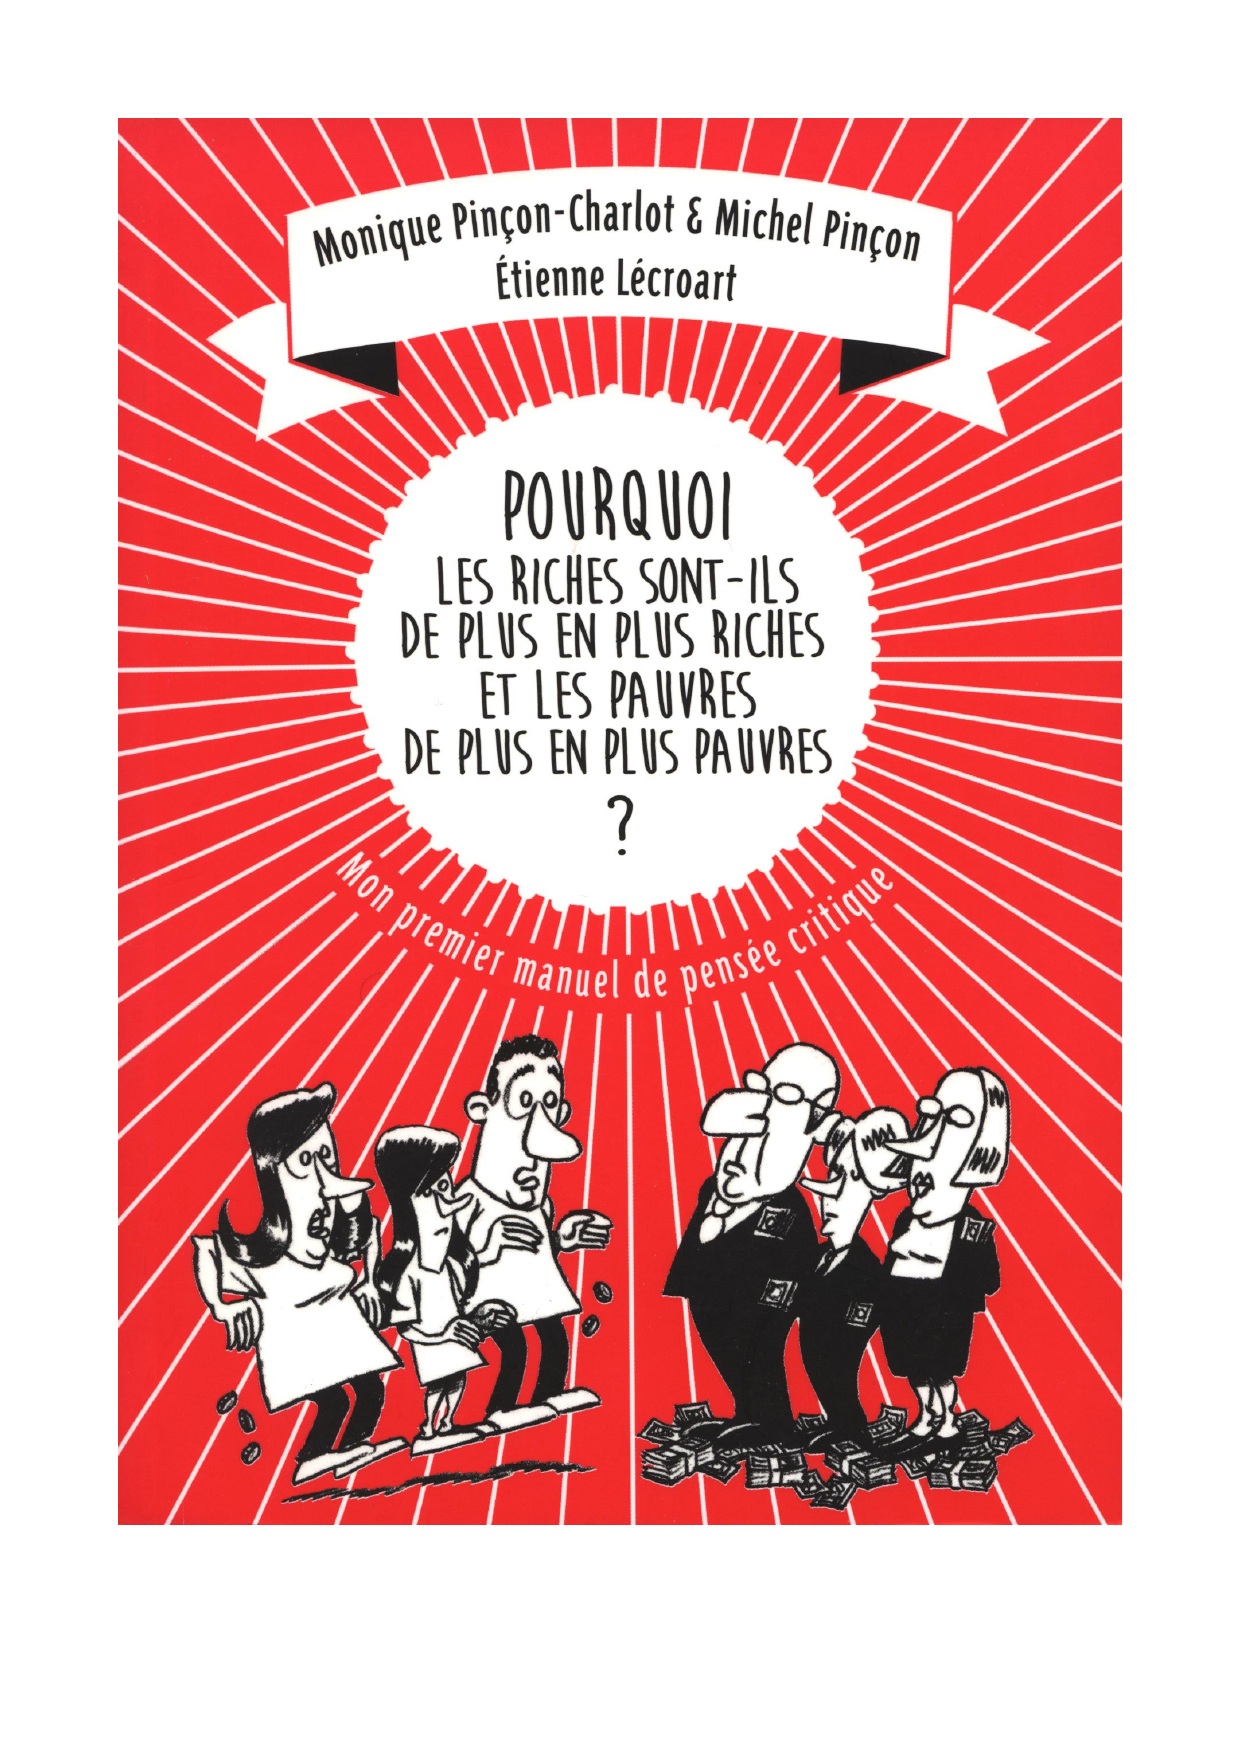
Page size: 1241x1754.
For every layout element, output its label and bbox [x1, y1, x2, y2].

picture [118, 118, 1123, 1525]
